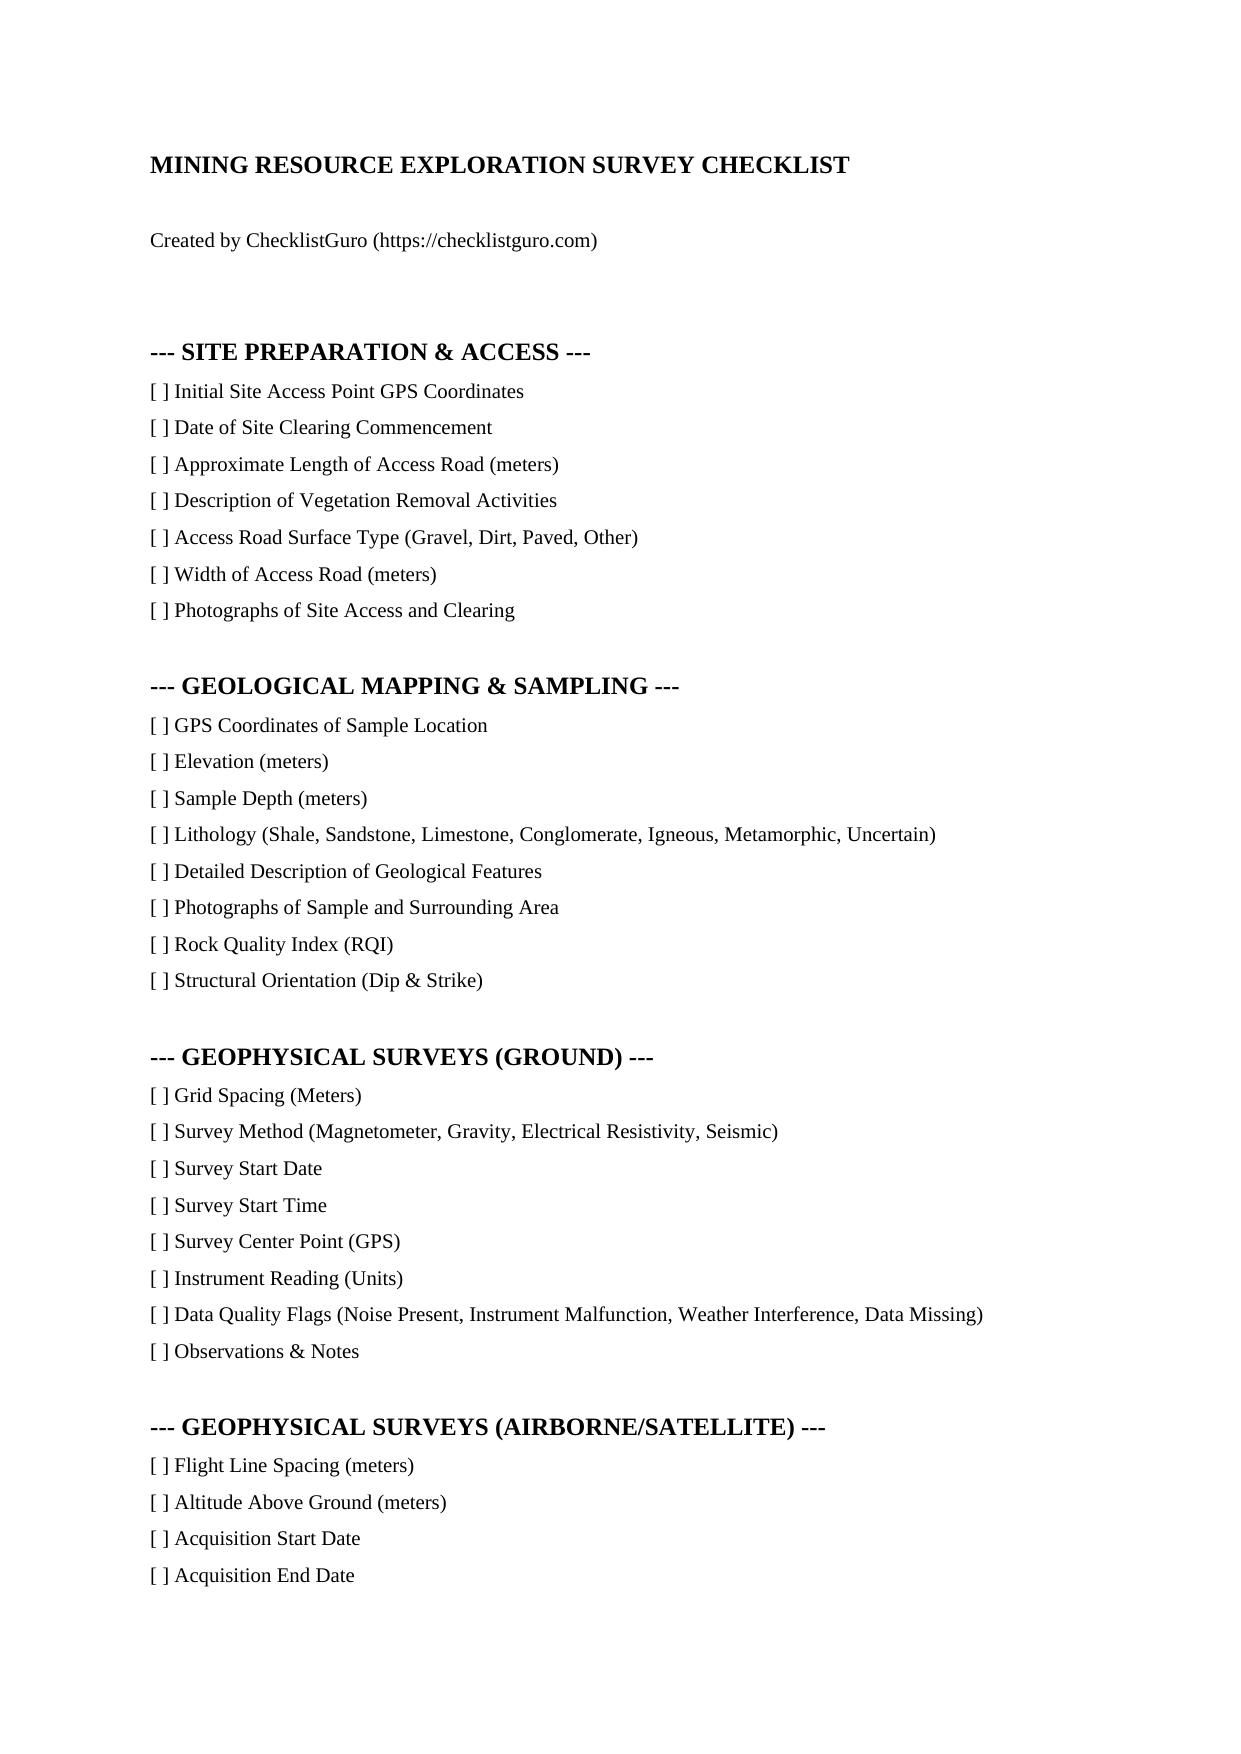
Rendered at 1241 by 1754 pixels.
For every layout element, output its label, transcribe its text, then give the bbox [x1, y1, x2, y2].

text [ ] Elevation (meters) [150, 749, 1090, 773]
text [ ] Approximate Length of Access Road (meters) [150, 452, 1090, 476]
text [ ] Access Road Surface Type (Gravel, Dirt, Paved, Other) [150, 525, 1090, 549]
text [ ] Structural Orientation (Dip & Strike) [150, 968, 1090, 992]
text [ ] Flight Line Spacing (meters) [150, 1453, 1090, 1477]
text [ ] Grid Spacing (Meters) [150, 1083, 1090, 1107]
text [ ] Survey Method (Magnetometer, Gravity, Electrical Resistivity, Seismic) [150, 1119, 1090, 1143]
text --- GEOPHYSICAL SURVEYS (GROUND) --- [150, 1042, 1090, 1070]
text [ ] GPS Coordinates of Sample Location [150, 712, 1090, 737]
text [ ] Observations & Notes [150, 1339, 1090, 1363]
text --- GEOPHYSICAL SURVEYS (AIRBORNE/SATELLITE) --- [150, 1412, 1090, 1441]
text [ ] Survey Start Date [150, 1156, 1090, 1180]
text [ ] Photographs of Sample and Surrounding Area [150, 895, 1090, 919]
text [ ] Altitude Above Ground (meters) [150, 1490, 1090, 1514]
text MINING RESOURCE EXPLORATION SURVEY CHECKLIST [150, 150, 1090, 179]
text [ ] Lithology (Shale, Sandstone, Limestone, Conglomerate, Igneous, Metamorphic, Uncertain) [150, 822, 1090, 846]
text [ ] Description of Vegetation Removal Activities [150, 488, 1090, 512]
text [ ] Survey Start Time [150, 1192, 1090, 1217]
text [ ] Rock Quality Index (RQI) [150, 932, 1090, 956]
text --- SITE PREPARATION & ACCESS --- [150, 337, 1090, 366]
text [ ] Width of Access Road (meters) [150, 562, 1090, 586]
text [ ] Photographs of Site Access and Clearing [150, 598, 1090, 622]
text [ ] Instrument Reading (Units) [150, 1266, 1090, 1290]
text Created by ChecklistGuro (https://checklistguro.com) [150, 228, 1090, 252]
text [ ] Data Quality Flags (Noise Present, Instrument Malfunction, Weather Interference, Data Missing) [150, 1302, 1090, 1326]
text --- GEOLOGICAL MAPPING & SAMPLING --- [150, 671, 1090, 700]
text [ ] Acquisition End Date [150, 1563, 1090, 1587]
text [ ] Initial Site Access Point GPS Coordinates [150, 379, 1090, 403]
text [ ] Date of Site Clearing Commencement [150, 415, 1090, 439]
text [ ] Detailed Description of Geological Features [150, 859, 1090, 883]
text [ ] Survey Center Point (GPS) [150, 1229, 1090, 1253]
text [ ] Sample Depth (meters) [150, 786, 1090, 810]
text [ ] Acquisition Start Date [150, 1526, 1090, 1550]
